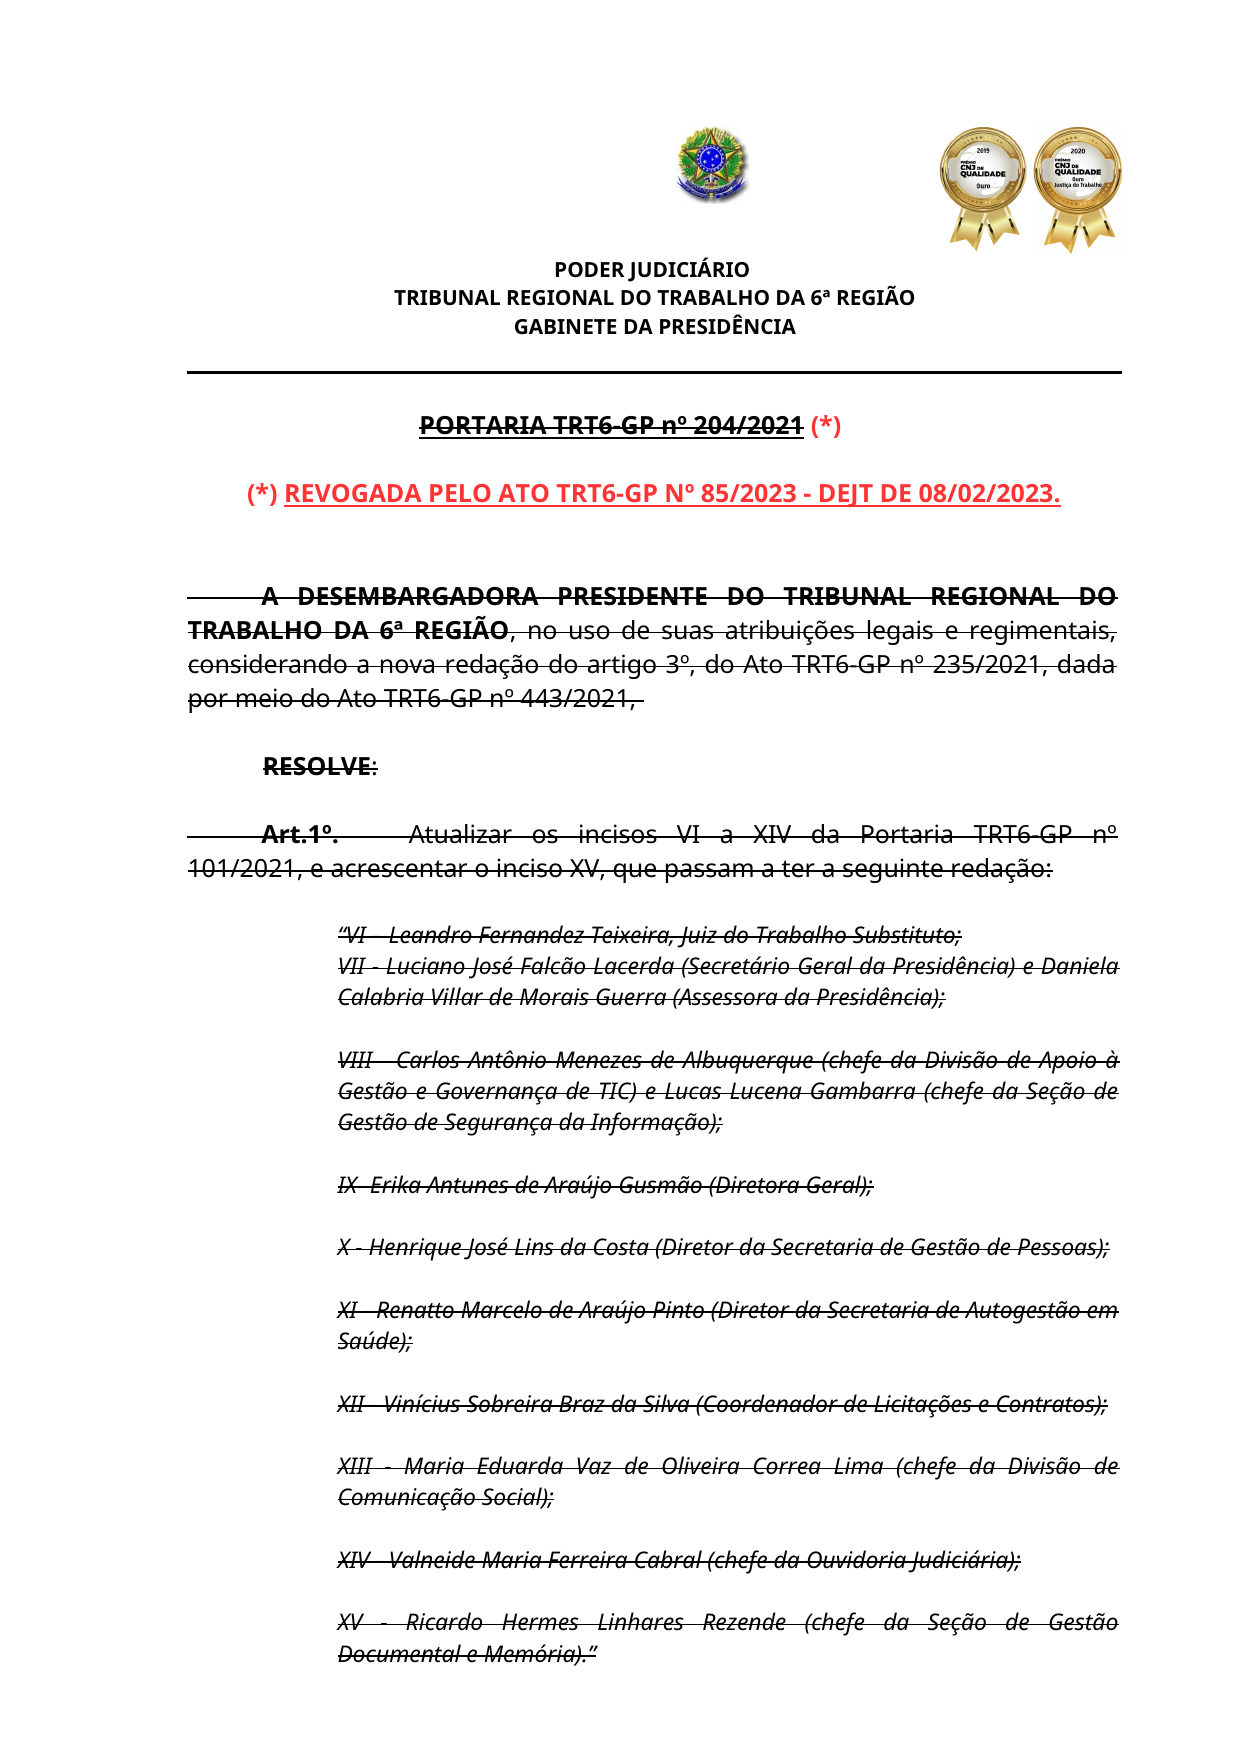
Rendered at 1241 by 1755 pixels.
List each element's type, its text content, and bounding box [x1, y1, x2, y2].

text XV - Ricardo Hermes Linhares Rezende (chefe da Seção de Gestão Documental e Memória).” [337, 1606, 1122, 1669]
text Art.1º. Atualizar os incisos VI a XIV da Portaria TRT6-GP nº 101/2021, e acrescentar o inciso XV, que passam a ter a seguinte redação: [187, 817, 1117, 836]
text XI - Renatto Marcelo de Araújo Pinto (Diretor da Secretaria de Autogestão em Saúde); [337, 1294, 1122, 1356]
text A DESEMBARGADORA PRESIDENTE DO TRIBUNAL REGIONAL DO TRABALHO DA 6ª REGIÃO, no uso de suas atribuições legais e regimentais, considerando a nova redação do artigo 3º, do Ato TRT6-GP nº 235/2021, dada por meio do Ato TRT6-GP nº 443/2021, [187, 599, 1117, 632]
picture [675, 126, 750, 204]
text RESOLVE: [187, 748, 1117, 783]
text A DESEMBARGADORA PRESIDENTE DO TRIBUNAL REGIONAL DO TRABALHO DA 6ª REGIÃO, no uso de suas atribuições legais e regimentais, considerando a nova redação do artigo 3º, do Ato TRT6-GP nº 235/2021, dada por meio do Ato TRT6-GP nº 443/2021, [187, 633, 1117, 666]
text A DESEMBARGADORA PRESIDENTE DO TRIBUNAL REGIONAL DO TRABALHO DA 6ª REGIÃO, no uso de suas atribuições legais e regimentais, considerando a nova redação do artigo 3º, do Ato TRT6-GP nº 235/2021, dada por meio do Ato TRT6-GP nº 443/2021, [187, 667, 1117, 714]
text XIII - Maria Eduarda Vaz de Oliveira Correa Lima (chefe da Divisão de Comunicação Social); [337, 1450, 1122, 1513]
text “VI – Leandro Fernandez Teixeira, Juiz do Trabalho Substituto; [337, 919, 1122, 950]
text XII - Vinícius Sobreira Braz da Silva (Coordenador de Licitações e Contratos); [337, 1388, 1122, 1419]
text IX- Erika Antunes de Araújo Gusmão (Diretora Geral); [337, 1169, 1122, 1200]
text X - Henrique José Lins da Costa (Diretor da Secretaria de Gestão de Pessoas); [337, 1231, 1122, 1263]
text (*) REVOGADA PELO ATO TRT6-GP Nº 85/2023 - DEJT DE 08/02/2023. [247, 476, 1073, 510]
picture [1033, 126, 1123, 255]
picture [939, 126, 1027, 252]
text PORTARIA TRT6-GP nº 204/2021 (*) [187, 408, 1073, 442]
text XIV - Valneide Maria Ferreira Cabral (chefe da Ouvidoria Judiciária); [337, 1544, 1122, 1575]
text A DESEMBARGADORA PRESIDENTE DO TRIBUNAL REGIONAL DO TRABALHO DA 6ª REGIÃO, no uso de suas atribuições legais e regimentais, considerando a nova redação do artigo 3º, do Ato TRT6-GP nº 235/2021, dada por meio do Ato TRT6-GP nº 443/2021, [187, 578, 1117, 597]
text VII - Luciano José Falcão Lacerda (Secretário Geral da Presidência) e Daniela Calabria Villar de Morais Guerra (Assessora da Presidência); [337, 950, 1122, 1013]
text Art.1º. Atualizar os incisos VI a XIV da Portaria TRT6-GP nº 101/2021, e acrescentar o inciso XV, que passam a ter a seguinte redação: [187, 838, 1117, 885]
text VIII - Carlos Antônio Menezes de Albuquerque (chefe da Divisão de Apoio à Gestão e Governança de TIC) e Lucas Lucena Gambarra (chefe da Seção de Gestão de Segurança da Informação); [337, 1044, 1122, 1138]
